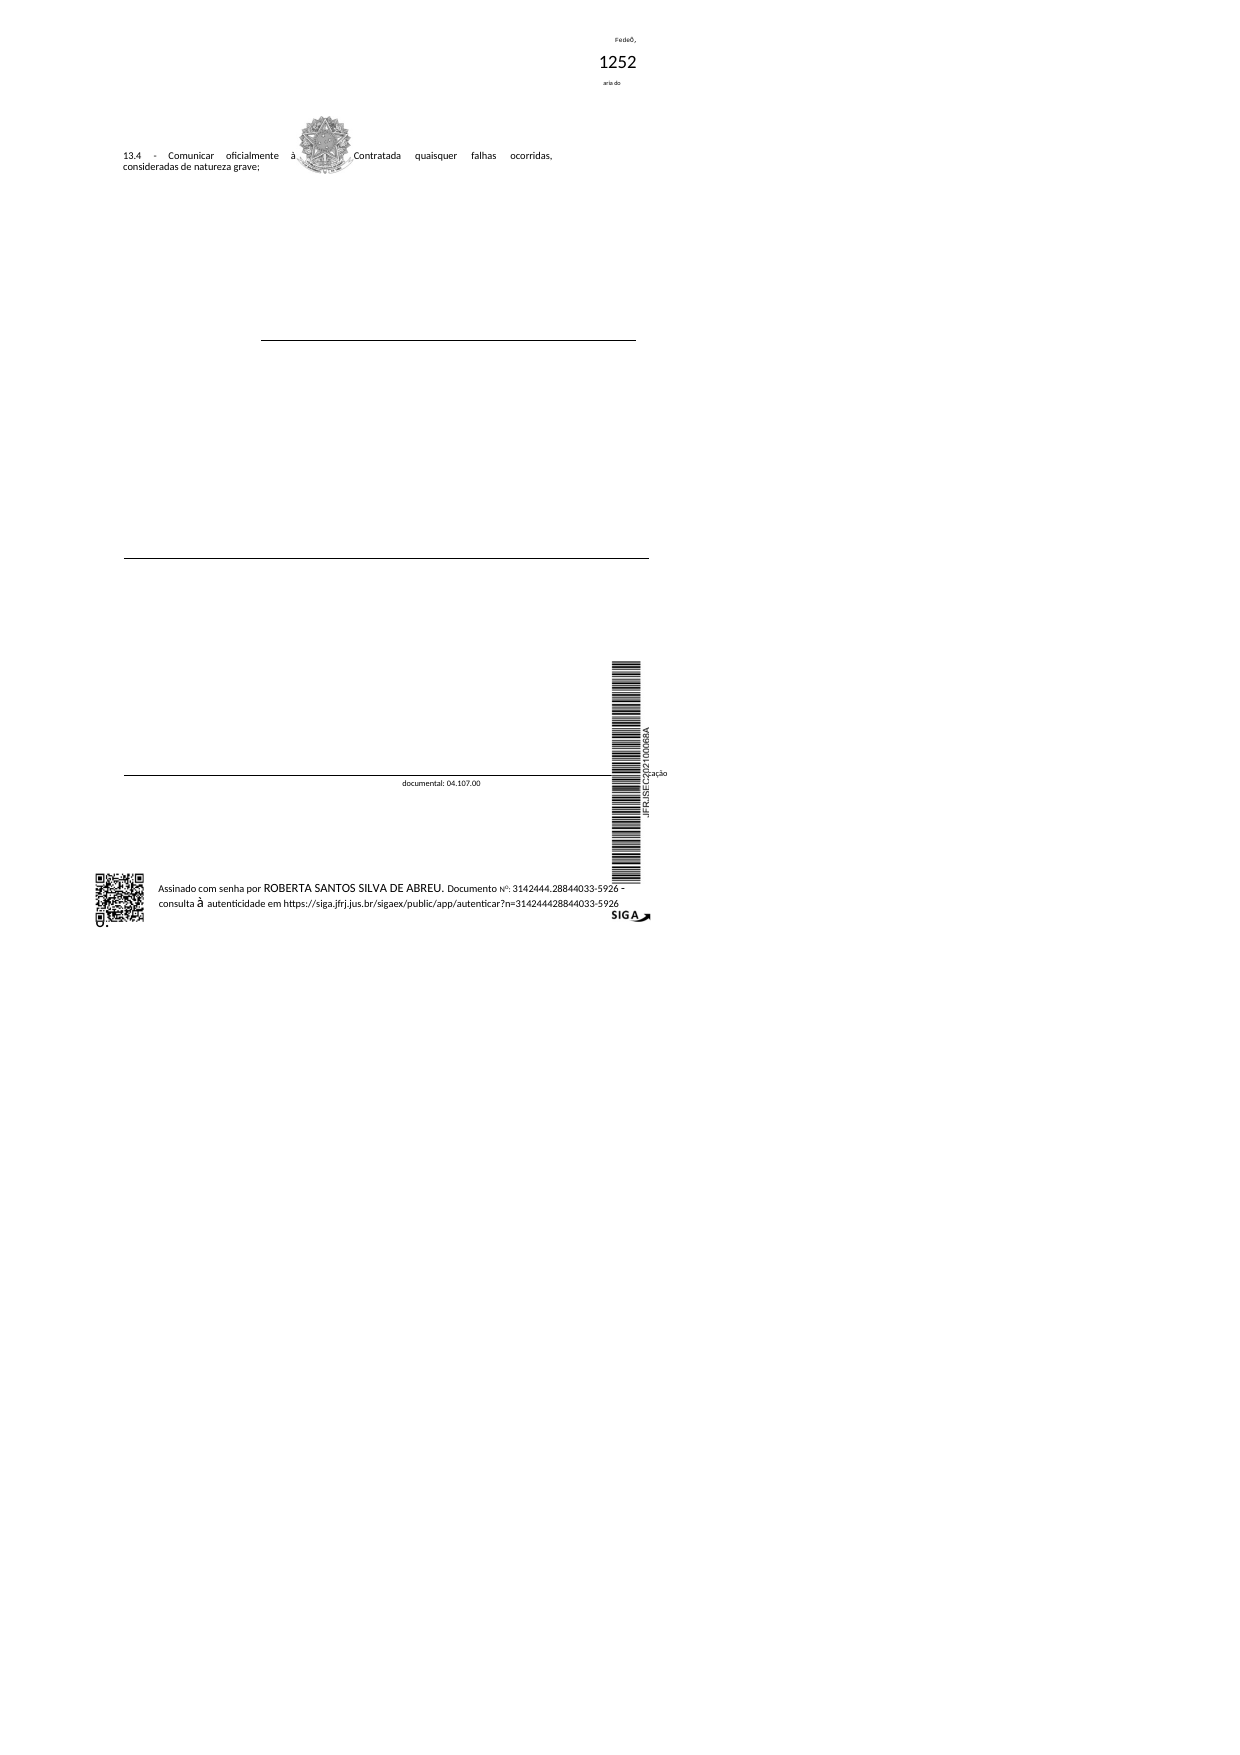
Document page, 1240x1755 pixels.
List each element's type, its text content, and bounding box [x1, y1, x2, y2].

text 13.4 - Comunicar oficialmente à Contratada quaisquer falhas ocorridas, consideradas de natureza grave; [123, 150, 296, 173]
text 13.4 - Comunicar oficialmente à Contratada quaisquer falhas ocorridas, consideradas de natureza grave; [354, 150, 553, 173]
